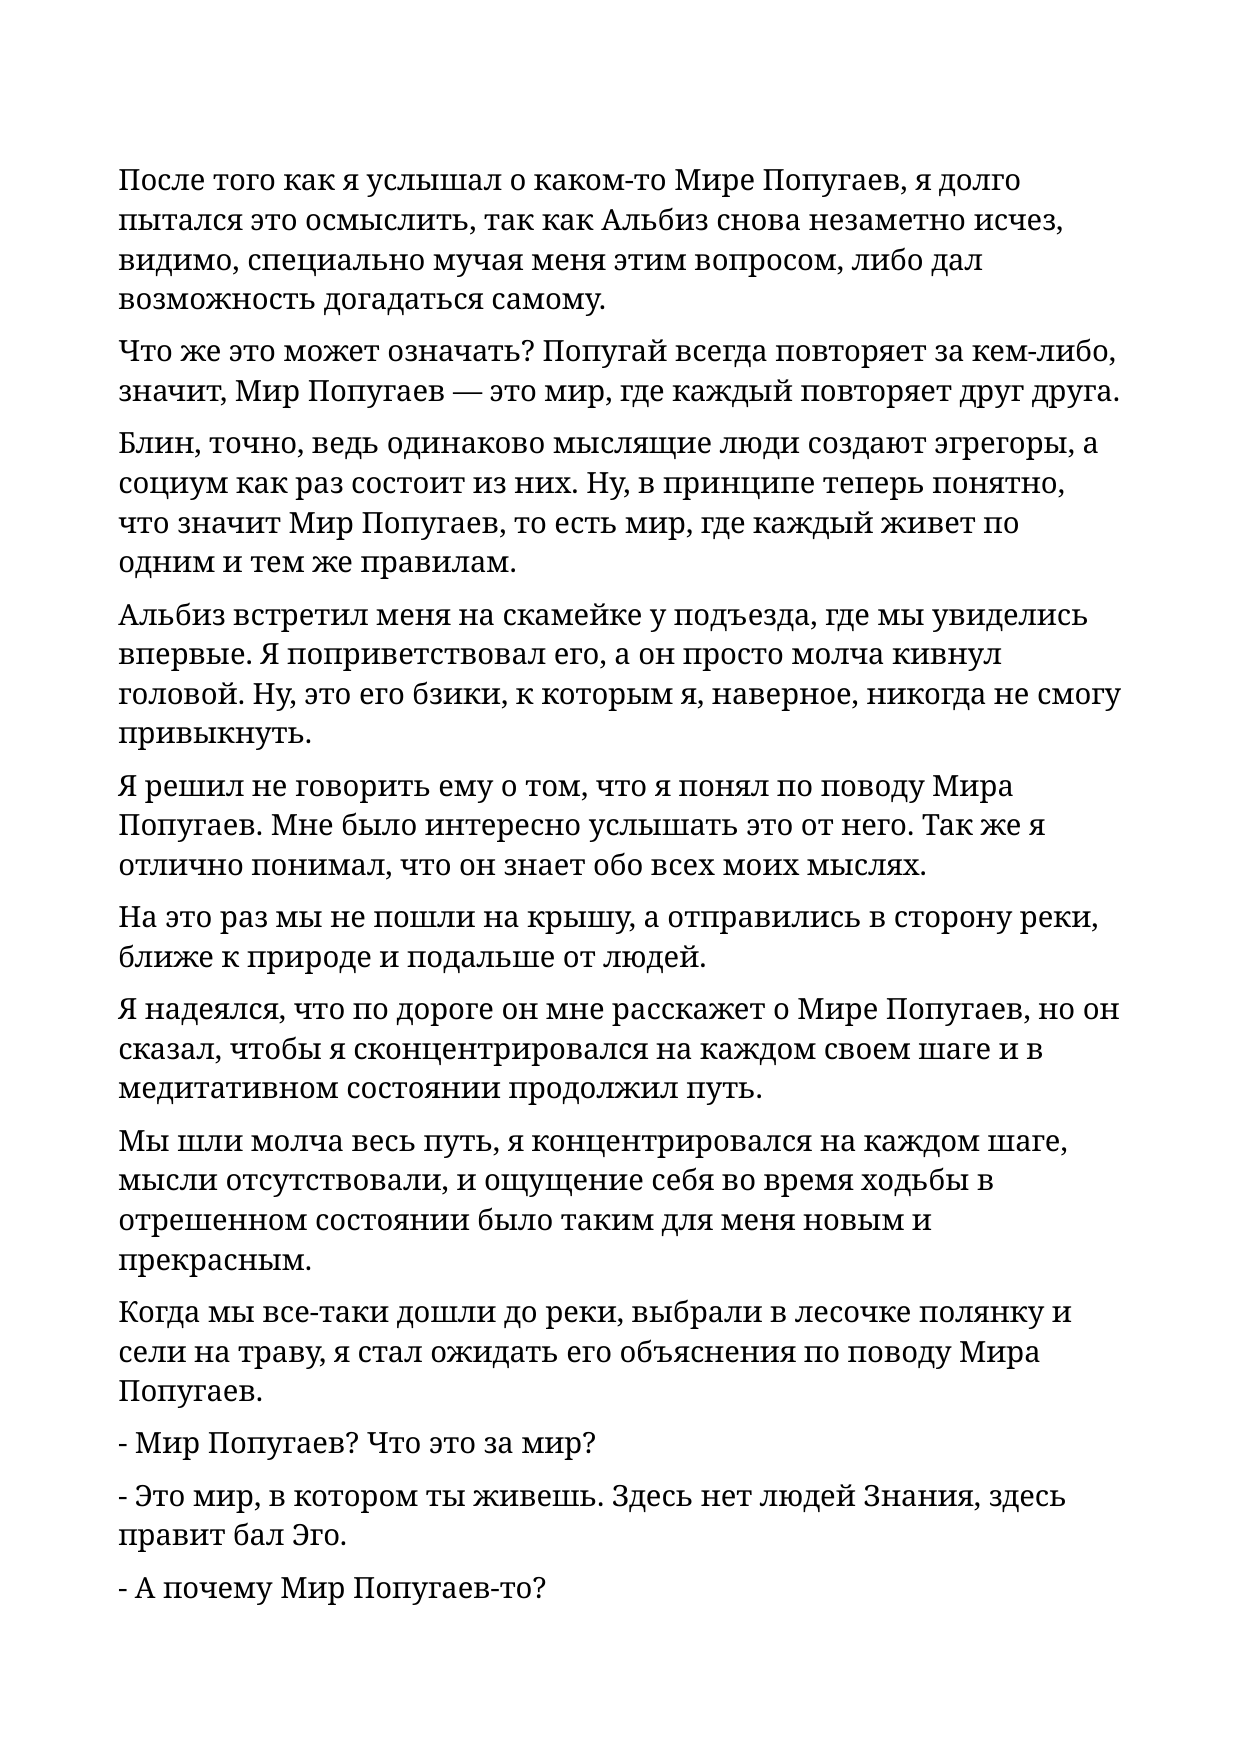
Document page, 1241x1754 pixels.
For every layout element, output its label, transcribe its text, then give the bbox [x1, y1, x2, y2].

text Блин, точно, ведь одинаково мыслящие люди создают эгрегоры, а социум как раз состоит из них. Ну, в принципе теперь понятно, что значит Мир Попугаев, то есть мир, где каждый живет по одним и тем же правилам. [118, 422, 1122, 581]
text После того как я услышал о каком-то Мире Попугаев, я долго пытался это осмыслить, так как Альбиз снова незаметно исчез, видимо, специально мучая меня этим вопросом, либо дал возможность догадаться самому. [118, 159, 1122, 318]
text Я надеялся, что по дороге он мне расскажет о Мире Попугаев, но он сказал, чтобы я сконцентрировался на каждом своем шаге и в медитативном состоянии продолжил путь. [118, 988, 1122, 1107]
text Я решил не говорить ему о том, что я понял по поводу Мира Попугаев. Мне было интересно услышать это от него. Так же я отлично понимал, что он знает обо всех моих мыслях. [118, 765, 1122, 884]
text - А почему Мир Попугаев-то? [118, 1567, 1122, 1607]
text Что же это может означать? Попугай всегда повторяет за кем-либо, значит, Мир Попугаев — это мир, где каждый повторяет друг друга. [118, 331, 1122, 410]
text - Мир Попугаев? Что это за мир? [118, 1423, 1122, 1462]
text Мы шли молча весь путь, я концентрировался на каждом шаге, мысли отсутствовали, и ощущение себя во время ходьбы в отрешенном состоянии было таким для меня новым и прекрасным. [118, 1120, 1122, 1279]
text Когда мы все-таки дошли до реки, выбрали в лесочке полянку и сели на траву, я стал ожидать его объяснения по поводу Мира Попугаев. [118, 1291, 1122, 1410]
text - Это мир, в котором ты живешь. Здесь нет людей Знания, здесь правит бал Эго. [118, 1475, 1122, 1554]
text На это раз мы не пошли на крышу, а отправились в сторону реки, ближе к природе и подальше от людей. [118, 897, 1122, 976]
text Альбиз встретил меня на скамейке у подъезда, где мы увиделись впервые. Я поприветствовал его, а он просто молча кивнул головой. Ну, это его бзики, к которым я, наверное, никогда не смогу привыкнуть. [118, 594, 1122, 752]
